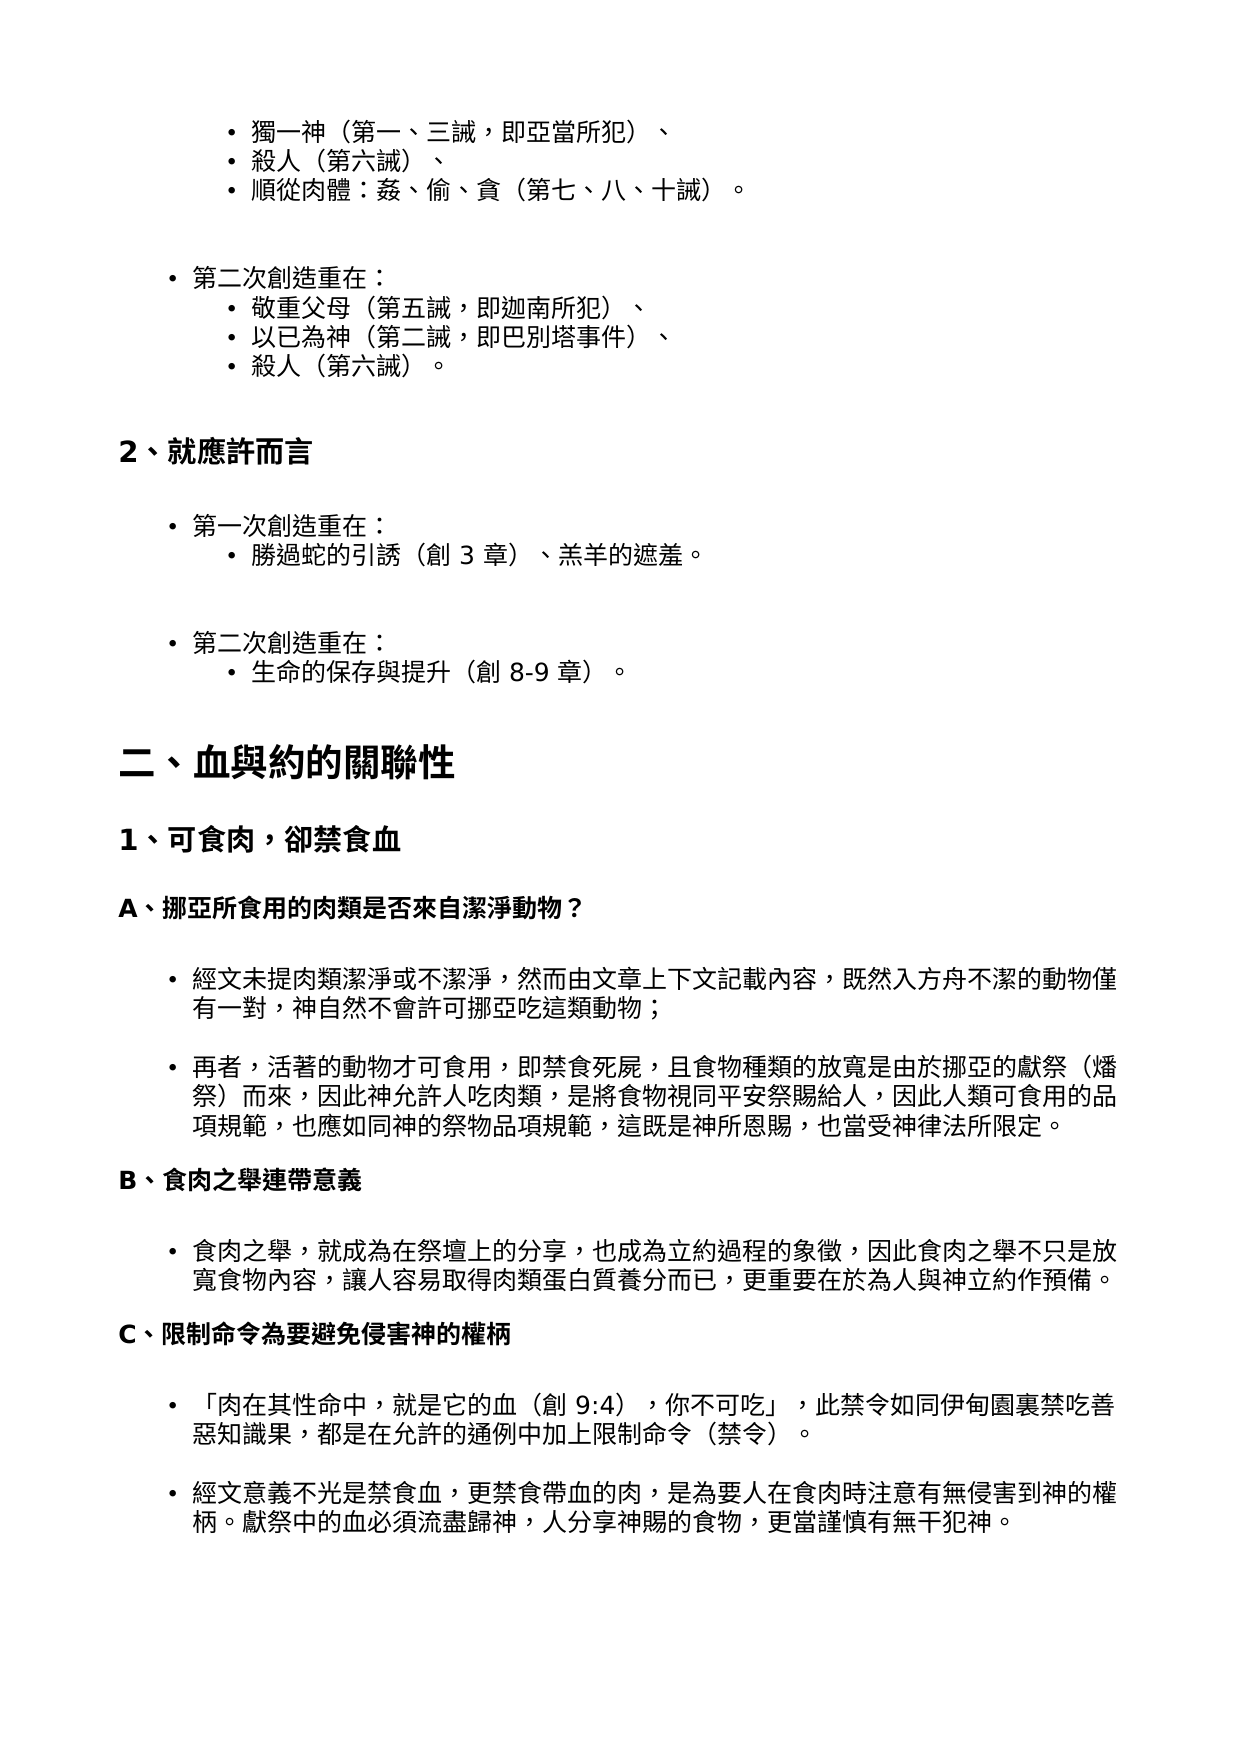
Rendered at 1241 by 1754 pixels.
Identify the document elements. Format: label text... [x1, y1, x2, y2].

list 獨一神（第一、三誡，即亞當所犯）、 [236, 118, 1122, 147]
list 殺人（第六誡）、 [236, 147, 1122, 176]
list 以已為神（第二誡，即巴別塔事件）、 [236, 323, 1122, 352]
list 第二次創造重在： [177, 264, 1122, 294]
list 「肉在其性命中，就是它的血（創 9:4），你不可吃」，此禁令如同伊甸園裏禁吃善惡知識果，都是在允許的通例中加上限制命令（禁令）。 [177, 1391, 1122, 1450]
list 殺人（第六誡）。 [236, 352, 1122, 381]
list 食肉之舉，就成為在祭壇上的分享，也成為立約過程的象徵，因此食肉之舉不只是放寬食物內容，讓人容易取得肉類蛋白質養分而已，更重要在於為人與神立約作預備。 [177, 1237, 1122, 1295]
list 第二次創造重在： [177, 629, 1122, 658]
list 敬重父母（第五誡，即迦南所犯）、 [236, 294, 1122, 323]
subtitle 1、可食肉，卻禁食血 [118, 823, 1122, 857]
list 勝過蛇的引誘（創 3 章）、羔羊的遮羞。 [236, 541, 1122, 570]
subtitle 二、血與約的關聯性 [118, 742, 1122, 785]
subtitle 2、就應許而言 [118, 436, 1122, 470]
list 再者，活著的動物才可食用，即禁食死屍，且食物種類的放寬是由於挪亞的獻祭（燔祭）而來，因此神允許人吃肉類，是將食物視同平安祭賜給人，因此人類可食用的品項規範，也應如同神的祭物品項規範，這既是神所恩賜，也當受神律法所限定。 [177, 1053, 1122, 1141]
subtitle B、食肉之舉連帶意義 [118, 1166, 1122, 1195]
subtitle A、挪亞所食用的肉類是否來自潔淨動物？ [118, 894, 1122, 923]
list 經文意義不光是禁食血，更禁食帶血的肉，是為要人在食肉時注意有無侵害到神的權柄。獻祭中的血必須流盡歸神，人分享神賜的食物，更當謹慎有無干犯神。 [177, 1479, 1122, 1538]
list 第一次創造重在： [177, 512, 1122, 541]
subtitle C、限制命令為要避免侵害神的權柄 [118, 1320, 1122, 1349]
list 經文未提肉類潔淨或不潔淨，然而由文章上下文記載內容，既然入方舟不潔的動物僅有一對，神自然不會許可挪亞吃這類動物； [177, 966, 1122, 1024]
list 生命的保存與提升（創 8-9 章）。 [236, 658, 1122, 687]
list 順從肉體：姦、偷、貪（第七、八、十誡）。 [236, 176, 1122, 206]
